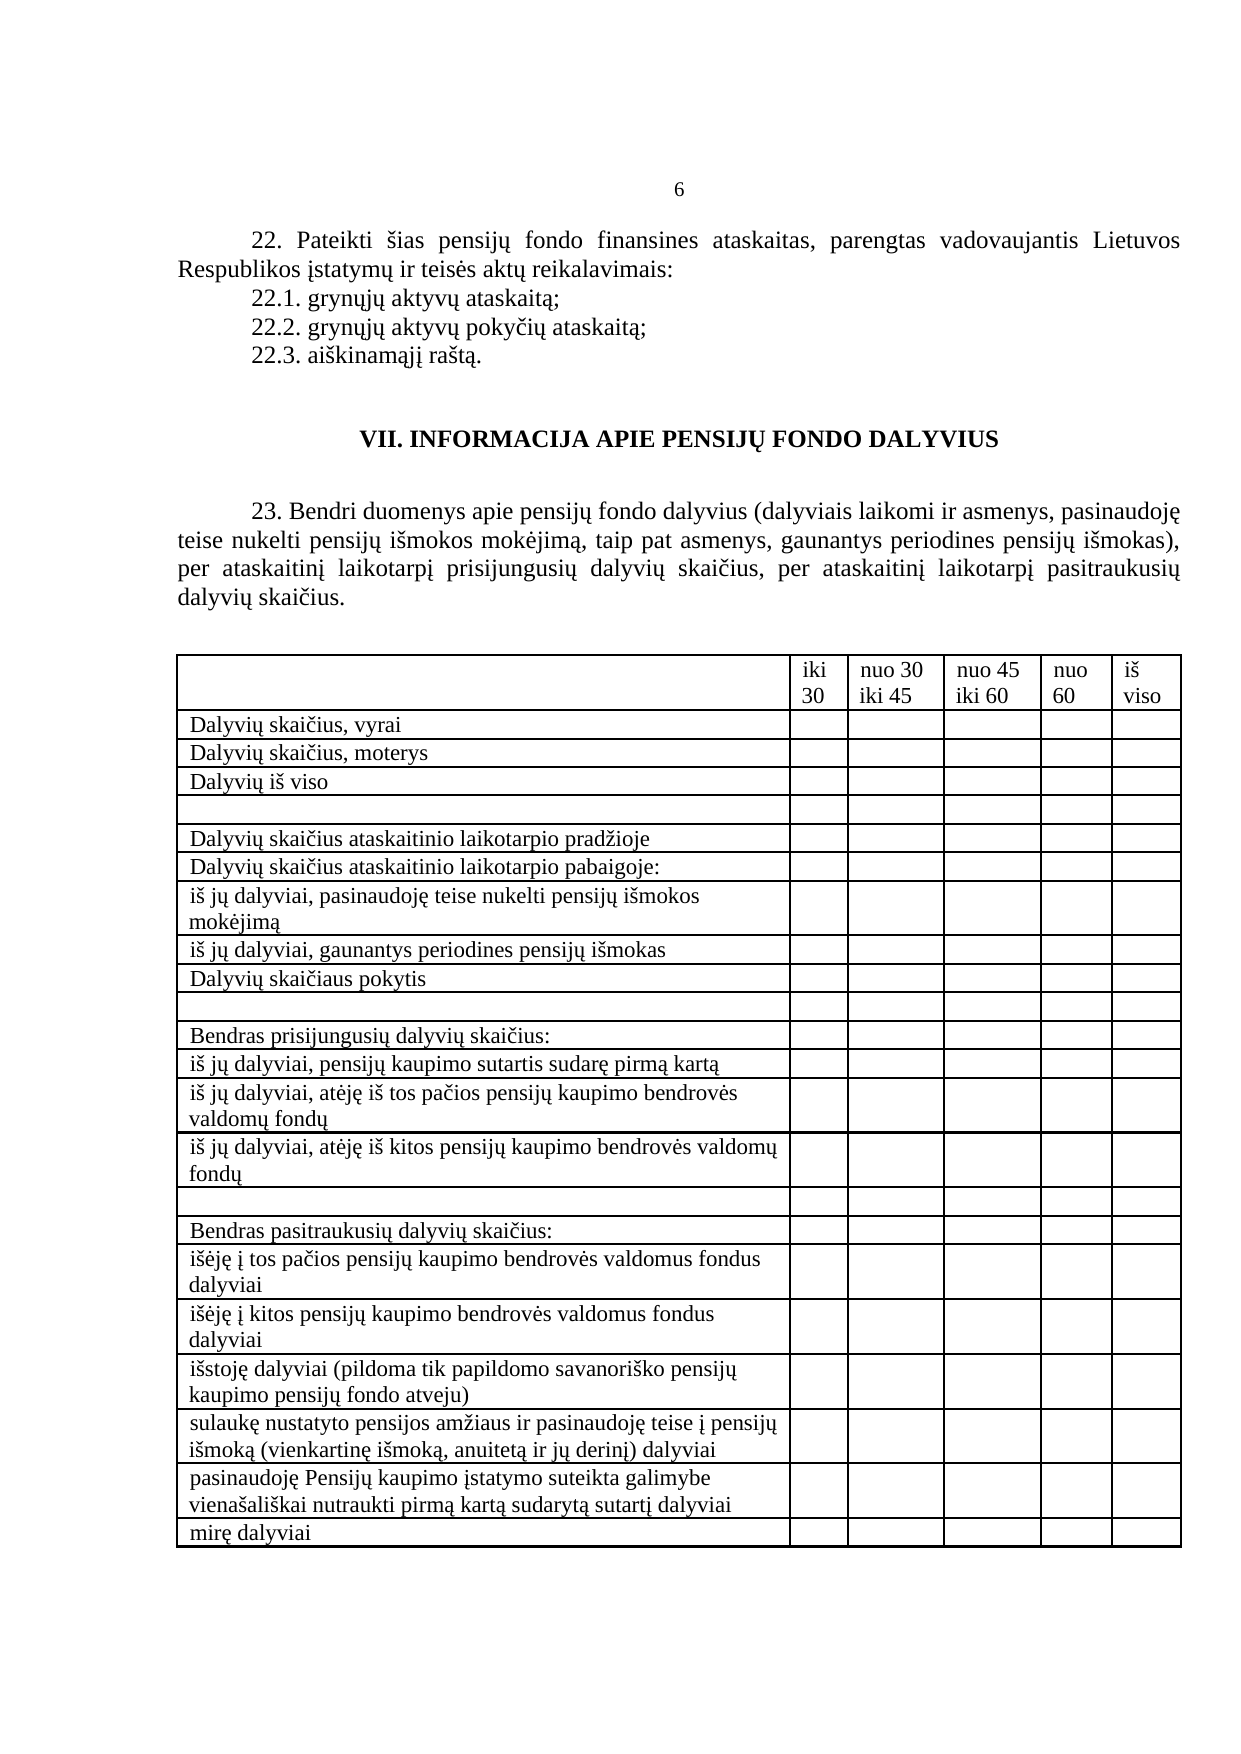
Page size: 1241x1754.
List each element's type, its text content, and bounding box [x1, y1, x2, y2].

table_cell [1113, 1217, 1180, 1243]
table_cell [791, 1134, 847, 1186]
table_cell [849, 740, 943, 766]
table_cell [1042, 965, 1111, 991]
table_cell [849, 1022, 943, 1048]
table_cell [1113, 740, 1180, 766]
table_cell [849, 1188, 943, 1214]
table_header nuo 60 [1042, 656, 1111, 709]
table_cell [791, 1245, 847, 1298]
table_cell [791, 853, 847, 879]
table_cell [791, 993, 847, 1020]
table_cell [849, 825, 943, 851]
table_cell [945, 1217, 1040, 1243]
table_cell [1042, 1050, 1111, 1077]
table_cell [945, 1300, 1040, 1353]
table_cell [791, 740, 847, 766]
table_cell Dalyvių skaičius ataskaitinio laikotarpio pabaigoje: [178, 853, 789, 879]
table_header iki 30 [791, 656, 847, 709]
table_cell [945, 740, 1040, 766]
table_cell [1042, 1134, 1111, 1186]
table_cell [1113, 965, 1180, 991]
table_cell Dalyvių skaičius, vyrai [178, 711, 789, 737]
table_cell [791, 1355, 847, 1407]
table_cell [945, 1079, 1040, 1131]
table_cell [1113, 882, 1180, 934]
table_cell [1042, 853, 1111, 879]
table_cell [1113, 936, 1180, 963]
table_cell [1113, 1410, 1180, 1462]
table_cell [945, 1464, 1040, 1517]
table_cell iš jų dalyviai, gaunantys periodines pensijų išmokas [178, 936, 789, 963]
table_cell [849, 965, 943, 991]
table_cell mirę dalyviai [178, 1519, 789, 1545]
table_cell Bendras prisijungusių dalyvių skaičius: [178, 1022, 789, 1048]
table_cell iš jų dalyviai, pasinaudoję teise nukelti pensijų išmokos mokėjimą [178, 882, 789, 934]
text 22.3. aiškinamąjį raštą. [177, 340, 1181, 369]
table_cell [1042, 1245, 1111, 1298]
table_cell [1042, 1464, 1111, 1517]
table_cell Dalyvių skaičius, moterys [178, 740, 789, 766]
table_cell Dalyvių skaičius ataskaitinio laikotarpio pradžioje [178, 825, 789, 851]
table_header nuo 45 iki 60 [945, 656, 1040, 709]
table_cell [849, 882, 943, 934]
table_cell [945, 825, 1040, 851]
table_cell [791, 1079, 847, 1131]
table_cell [849, 993, 943, 1020]
table_cell [945, 796, 1040, 823]
table_cell [1113, 796, 1180, 823]
table_cell [945, 768, 1040, 794]
text 22. Pateikti šias pensijų fondo finansines ataskaitas, parengtas vadovaujantis Lietuvos Respublikos įstatymų ir teisės aktų reikalavimais: [177, 225, 1181, 283]
table_cell [1113, 1245, 1180, 1298]
table_cell [849, 796, 943, 823]
table_cell [791, 711, 847, 737]
table_cell [1042, 882, 1111, 934]
table_header [178, 656, 789, 709]
table_cell Dalyvių iš viso [178, 768, 789, 794]
table_cell sulaukę nustatyto pensijos amžiaus ir pasinaudoję teise į pensijų išmoką (vienkartinę išmoką, anuitetą ir jų derinį) dalyviai [178, 1410, 789, 1462]
table_cell [1042, 740, 1111, 766]
table_cell pasinaudoję Pensijų kaupimo įstatymo suteikta galimybe vienašališkai nutraukti pirmą kartą sudarytą sutartį dalyviai [178, 1464, 789, 1517]
table_cell [945, 1134, 1040, 1186]
table_cell [1113, 711, 1180, 737]
table_cell [1113, 1519, 1180, 1545]
text VII. INFORMACIJA APIE PENSIJŲ FONDO DALYVIUS [177, 424, 1181, 453]
table_cell [945, 1410, 1040, 1462]
table_cell [849, 936, 943, 963]
table_cell [849, 711, 943, 737]
table_cell [791, 882, 847, 934]
table_cell [791, 1050, 847, 1077]
table_cell [1042, 1022, 1111, 1048]
table_cell [791, 768, 847, 794]
table_cell [1113, 1188, 1180, 1214]
table_cell [849, 768, 943, 794]
table_cell [178, 1188, 789, 1214]
table_cell [849, 1519, 943, 1545]
text 23. Bendri duomenys apie pensijų fondo dalyvius (dalyviais laikomi ir asmenys, pasinaudoję teise nukelti pensijų išmokos mokėjimą, taip pat asmenys, gaunantys periodines pensijų išmokas), per ataskaitinį laikotarpį prisijungusių dalyvių skaičius, per ataskaitinį laikotarpį pasitraukusių dalyvių skaičius. [177, 496, 1181, 611]
table_cell [945, 1050, 1040, 1077]
table_cell [791, 1188, 847, 1214]
table_header nuo 30 iki 45 [849, 656, 943, 709]
table_cell [791, 825, 847, 851]
table_cell [849, 1079, 943, 1131]
table_cell [178, 993, 789, 1020]
table_cell [945, 1188, 1040, 1214]
table_cell [791, 1410, 847, 1462]
table_cell [1042, 825, 1111, 851]
table_cell [791, 1022, 847, 1048]
table_cell [1042, 993, 1111, 1020]
table_cell [791, 796, 847, 823]
table_cell [1042, 1300, 1111, 1353]
table_cell [1113, 993, 1180, 1020]
table_cell išstoję dalyviai (pildoma tik papildomo savanoriško pensijų kaupimo pensijų fondo atveju) [178, 1355, 789, 1407]
table_cell iš jų dalyviai, pensijų kaupimo sutartis sudarę pirmą kartą [178, 1050, 789, 1077]
text 22.2. grynųjų aktyvų pokyčių ataskaitą; [177, 312, 1181, 340]
table_cell [945, 711, 1040, 737]
table_cell [1113, 1079, 1180, 1131]
table_cell [945, 882, 1040, 934]
table_cell [1042, 1079, 1111, 1131]
table_cell [945, 1519, 1040, 1545]
table_cell [1042, 768, 1111, 794]
table_cell [1113, 825, 1180, 851]
table_cell [1042, 711, 1111, 737]
table_cell išėję į kitos pensijų kaupimo bendrovės valdomus fondus dalyviai [178, 1300, 789, 1353]
table_cell Dalyvių skaičiaus pokytis [178, 965, 789, 991]
table_cell [1113, 1300, 1180, 1353]
table_cell [1113, 1464, 1180, 1517]
table_cell [945, 965, 1040, 991]
table_cell [849, 1050, 943, 1077]
table_cell [1113, 768, 1180, 794]
table_cell [849, 1245, 943, 1298]
table_cell [945, 936, 1040, 963]
table_cell [1042, 796, 1111, 823]
table_cell [1113, 1022, 1180, 1048]
table_cell [849, 1300, 943, 1353]
table_cell [1042, 1188, 1111, 1214]
table_cell [1042, 1217, 1111, 1243]
table_cell [849, 1355, 943, 1407]
table_cell [178, 796, 789, 823]
table_cell išėję į tos pačios pensijų kaupimo bendrovės valdomus fondus dalyviai [178, 1245, 789, 1298]
table_cell [945, 993, 1040, 1020]
table_cell [791, 936, 847, 963]
table_cell [1113, 853, 1180, 879]
table_header iš viso [1113, 656, 1180, 709]
table_cell [849, 1410, 943, 1462]
table_cell [849, 1217, 943, 1243]
table_cell iš jų dalyviai, atėję iš kitos pensijų kaupimo bendrovės valdomų fondų [178, 1134, 789, 1186]
table_cell [1113, 1134, 1180, 1186]
table_cell [945, 1022, 1040, 1048]
table_cell [849, 1464, 943, 1517]
table_cell [849, 1134, 943, 1186]
table_cell [1042, 1519, 1111, 1545]
text 22.1. grynųjų aktyvų ataskaitą; [177, 283, 1181, 312]
table_cell [849, 853, 943, 879]
table_cell [791, 1300, 847, 1353]
table_cell [1042, 1355, 1111, 1407]
table_cell [945, 1355, 1040, 1407]
table_cell [791, 965, 847, 991]
table_cell [1042, 936, 1111, 963]
table_cell [1113, 1355, 1180, 1407]
table_cell [791, 1464, 847, 1517]
table_cell iš jų dalyviai, atėję iš tos pačios pensijų kaupimo bendrovės valdomų fondų [178, 1079, 789, 1131]
table_cell [1042, 1410, 1111, 1462]
table_cell Bendras pasitraukusių dalyvių skaičius: [178, 1217, 789, 1243]
table_cell [945, 1245, 1040, 1298]
table_cell [791, 1519, 847, 1545]
table_cell [1113, 1050, 1180, 1077]
table_cell [791, 1217, 847, 1243]
table_cell [945, 853, 1040, 879]
